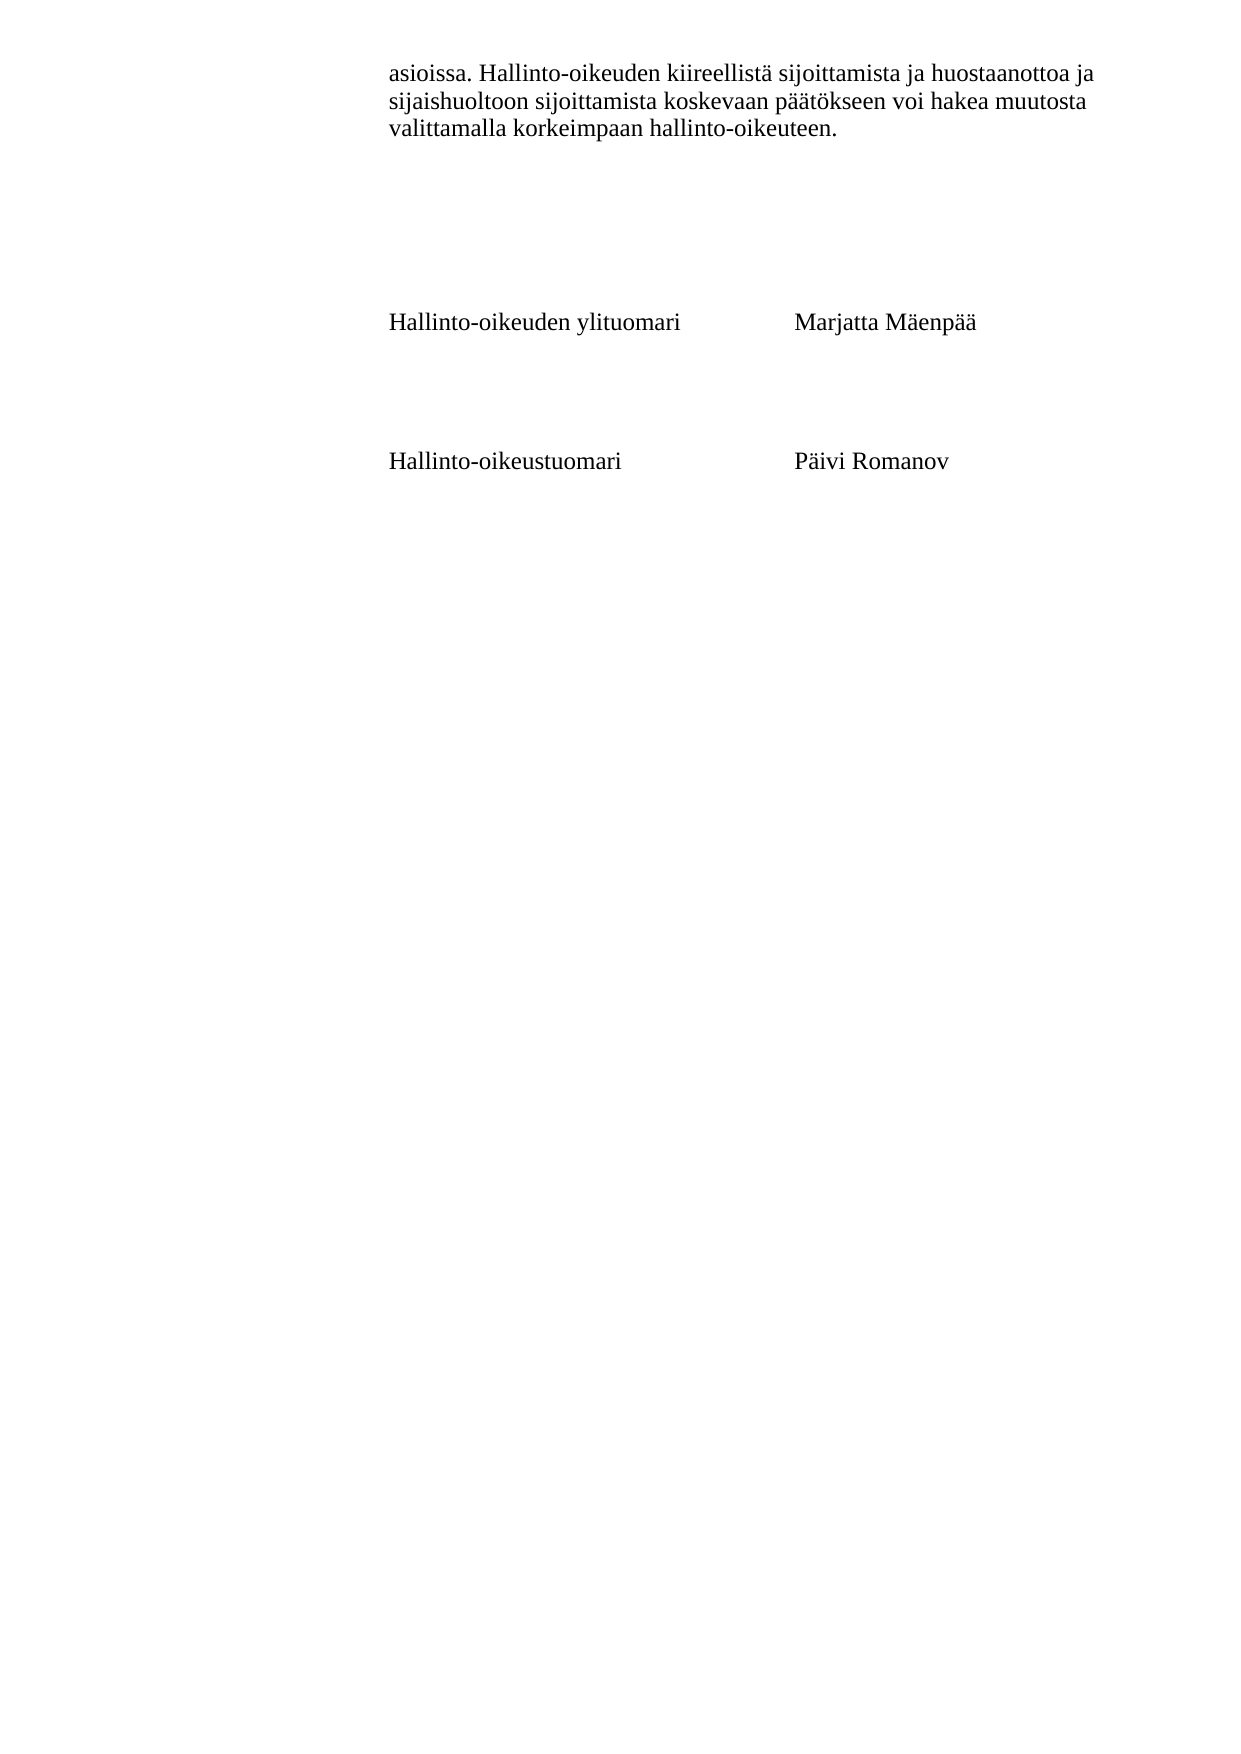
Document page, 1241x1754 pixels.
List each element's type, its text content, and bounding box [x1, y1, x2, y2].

text Hallinto-oikeuden ylituomari Marjatta Mäenpää [117, 308, 1181, 336]
text Hallinto-oikeustuomari Päivi Romanov [117, 447, 1181, 475]
text asioissa. Hallinto-oikeuden kiireellistä sijoittamista ja huostaanottoa ja sijaishuoltoon sijoittamista koskevaan päätökseen voi hakea muutosta valittamalla korkeimpaan hallinto-oikeuteen. [388, 59, 1181, 142]
